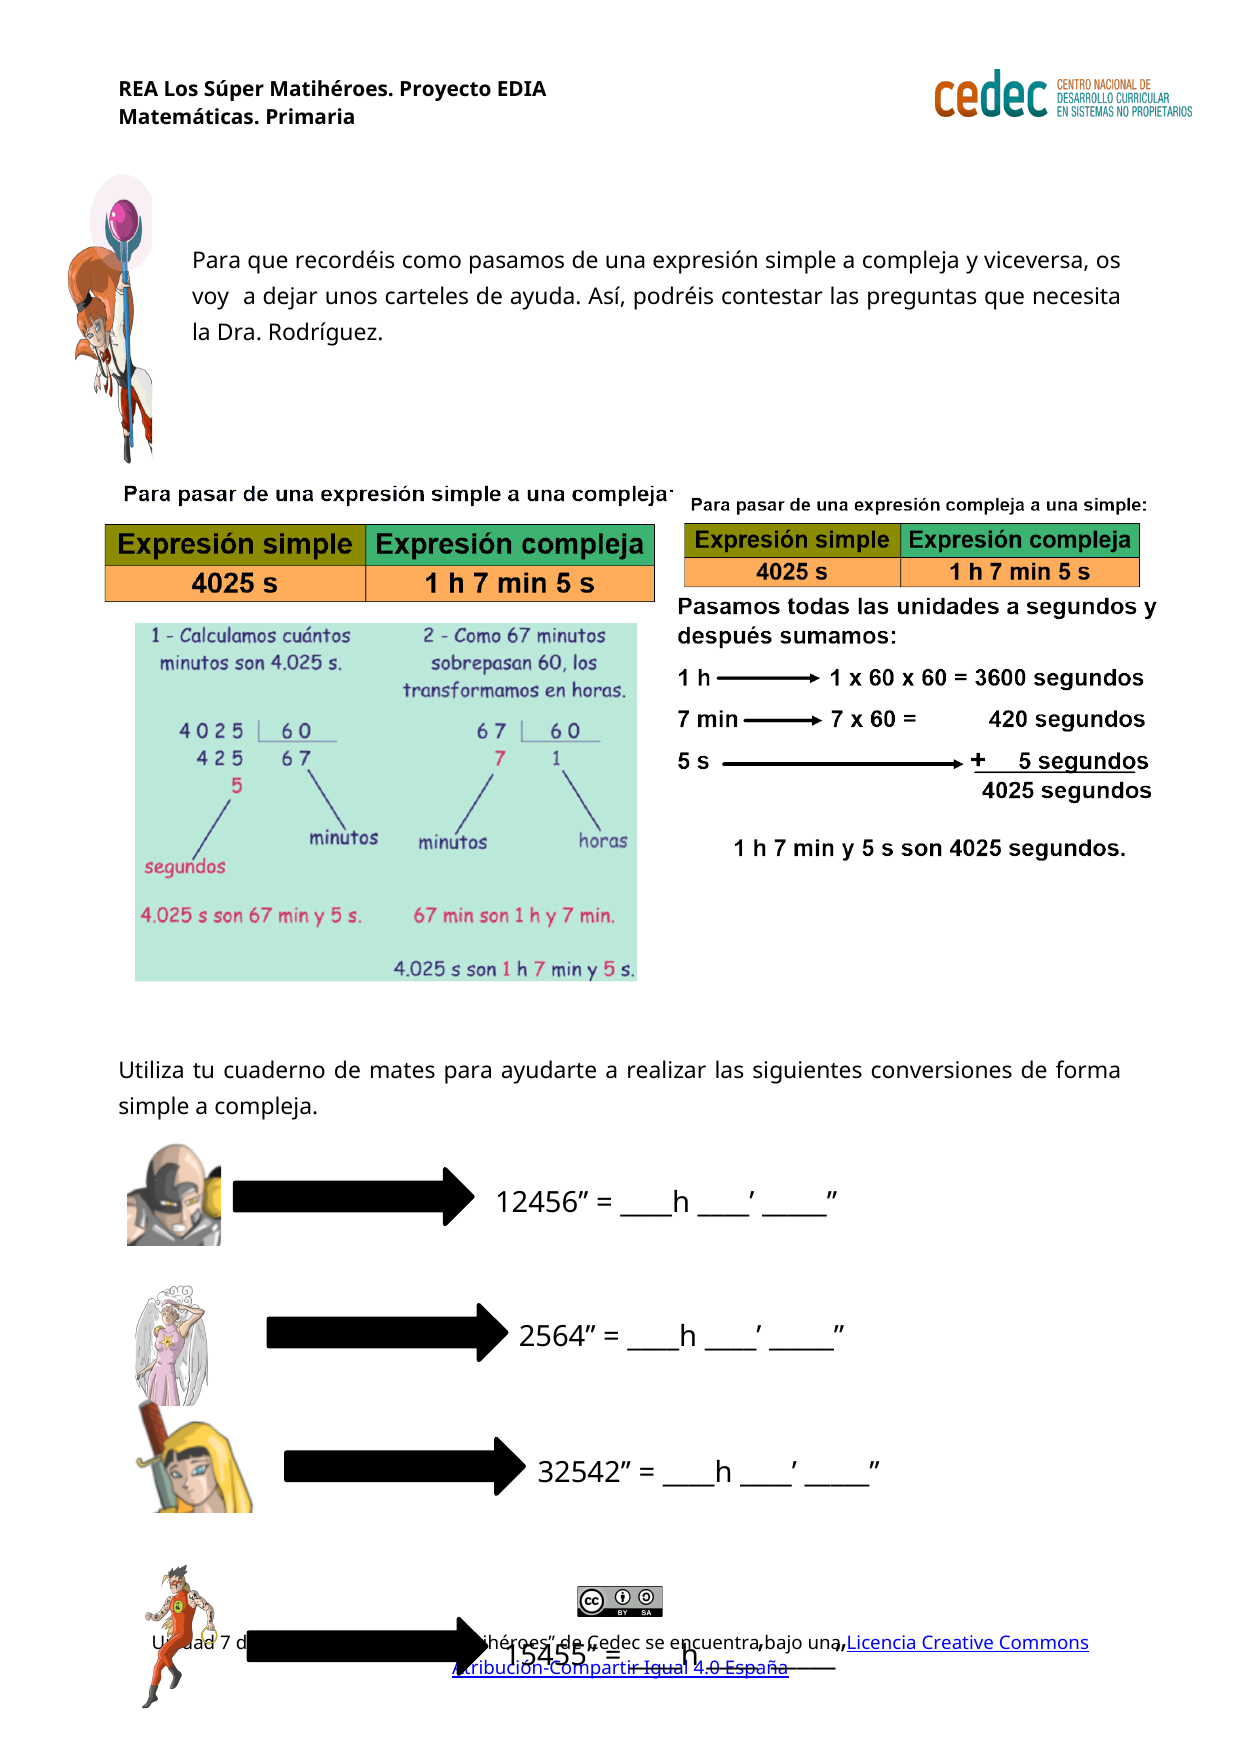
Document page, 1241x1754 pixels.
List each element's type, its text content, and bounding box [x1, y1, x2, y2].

picture [127, 1276, 274, 1513]
picture [935, 69, 1192, 117]
picture [135, 1556, 227, 1713]
picture [127, 1137, 222, 1246]
text Para que recordéis como pasamos de una expresión simple a compleja y viceversa, os voy a dejar unos carteles de ayuda. Así, podréis contestar las preguntas que necesita la Dra. Rodríguez. [192, 244, 1122, 347]
picture [100, 480, 1158, 986]
text Utiliza tu cuaderno de mates para ayudarte a realizar las siguientes conversiones de forma simple a compleja. [118, 1054, 1122, 1121]
picture [577, 1586, 663, 1617]
picture [40, 167, 153, 476]
